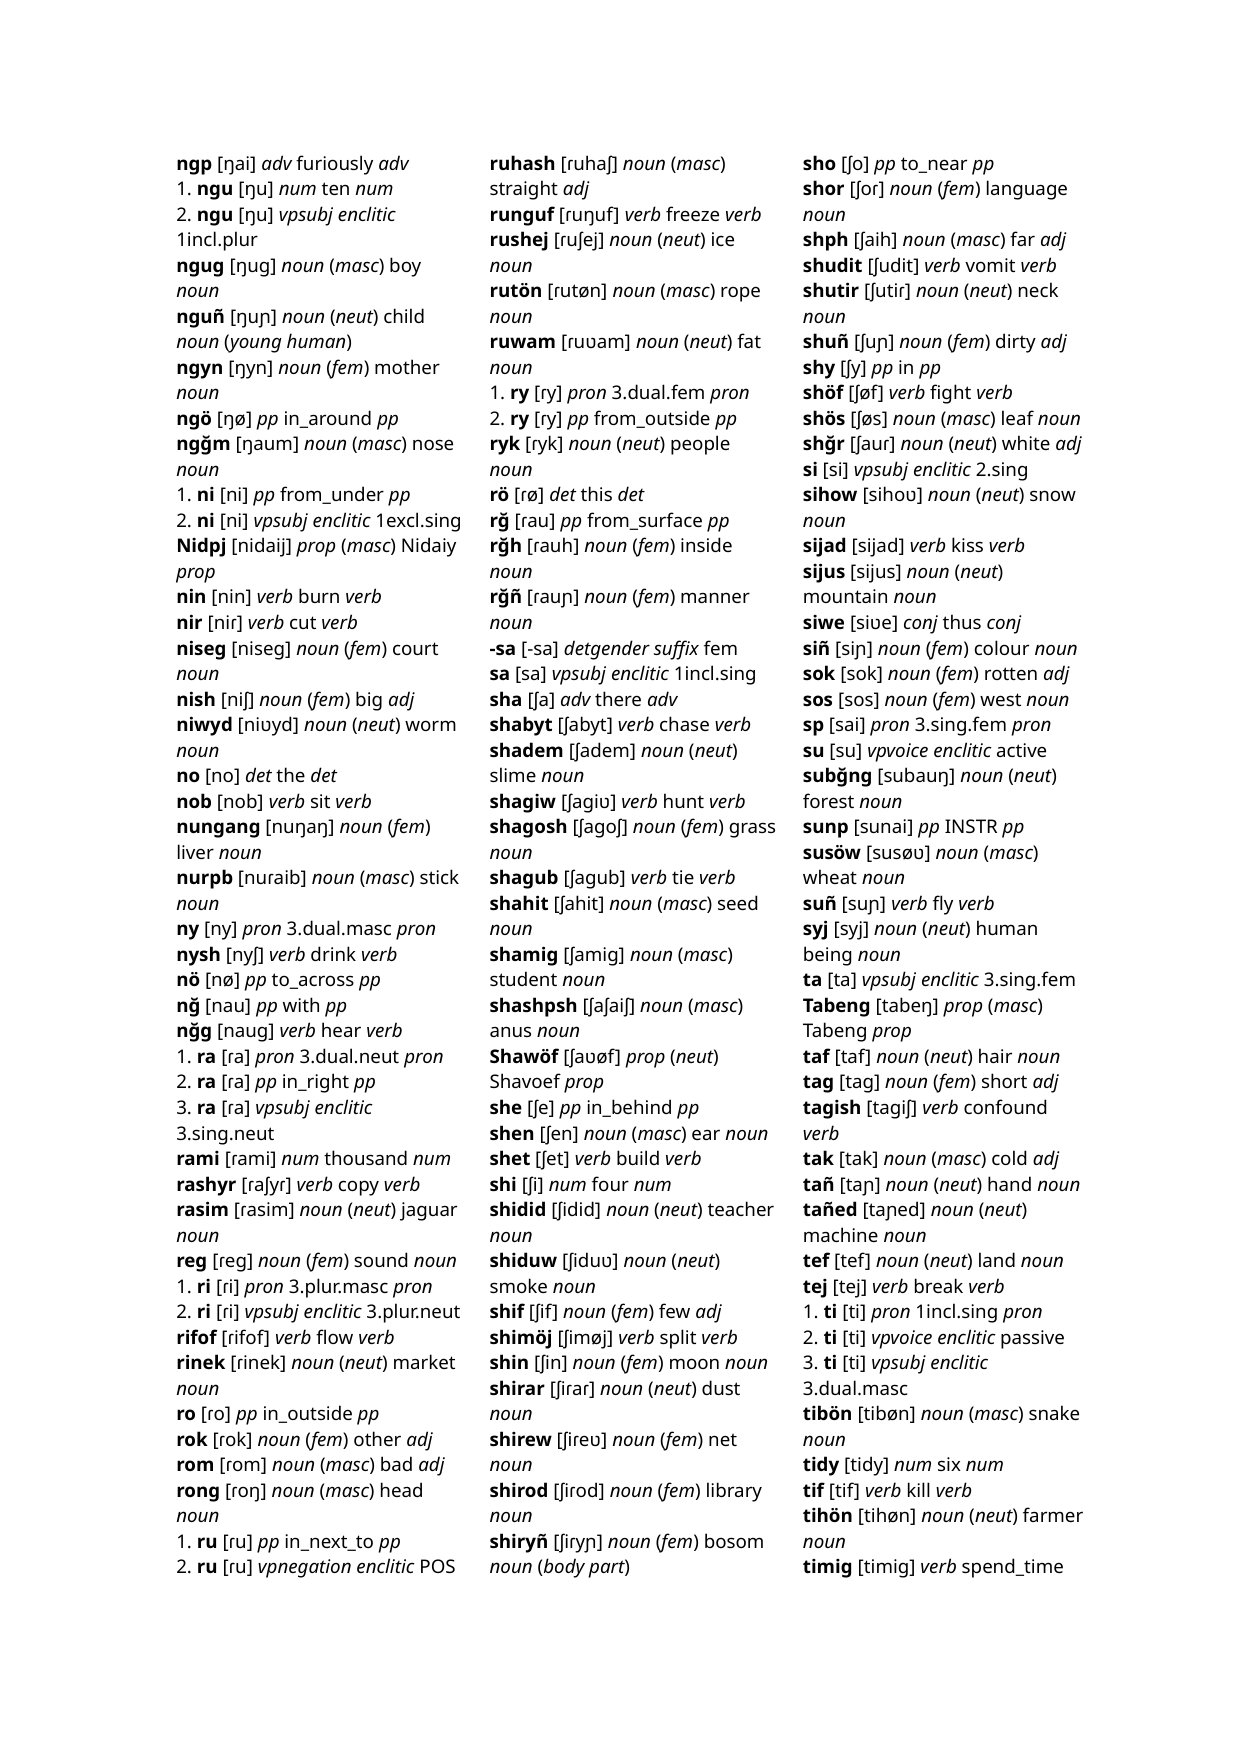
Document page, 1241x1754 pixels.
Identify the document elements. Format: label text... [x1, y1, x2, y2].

text ngug [ŋuɡ] noun (masc) boy noun [176, 252, 463, 303]
text nin [nin] verb burn verb [176, 584, 463, 609]
text shirar [ʃiɾaɾ] noun (neut) dust noun [489, 1375, 777, 1426]
text nurpb [nuɾaib] noun (masc) stick noun [176, 864, 463, 916]
text 1. ry [ɾy] pron 3.dual.fem pron [489, 380, 777, 405]
text shy [ʃy] pp in pp [803, 354, 1090, 380]
text sunp [sunai] pp INSTR pp [803, 813, 1090, 839]
text tag [taɡ] noun (fem) short adj [803, 1069, 1090, 1094]
text tidy [tidy] num six num [803, 1452, 1090, 1477]
text Tabeng [tabeŋ] prop (masc) Tabeng prop [803, 992, 1090, 1043]
text sp [sai] pron 3.sing.fem pron [803, 711, 1090, 737]
text Nidpj [nidaij] prop (masc) Nidaiy prop [176, 533, 463, 584]
text 1. ri [ɾi] pron 3.plur.masc pron [176, 1273, 463, 1298]
text shudit [ʃudit] verb vomit verb [803, 252, 1090, 278]
text shi [ʃi] num four num [489, 1171, 777, 1196]
text nir [niɾ] verb cut verb [176, 609, 463, 635]
text shagosh [ʃaɡoʃ] noun (fem) grass noun [489, 813, 777, 864]
text niseg [niseɡ] noun (fem) court noun [176, 635, 463, 686]
text shahit [ʃahit] noun (masc) seed noun [489, 890, 777, 941]
text nysh [nyʃ] verb drink verb [176, 941, 463, 967]
text 2. ra [ɾa] pp in_right pp [176, 1069, 463, 1094]
text ta [ta] vpsubj enclitic 3.sing.fem [803, 967, 1090, 992]
text rami [ɾami] num thousand num [176, 1145, 463, 1171]
text 1. ti [ti] pron 1incl.sing pron [803, 1298, 1090, 1324]
text nungang [nuŋaŋ] noun (fem) liver noun [176, 813, 463, 864]
text shagub [ʃaɡub] verb tie verb [489, 864, 777, 890]
text rö [ɾø] det this det [489, 482, 777, 507]
text 2. ry [ɾy] pp from_outside pp [489, 405, 777, 431]
text shutir [ʃutiɾ] noun (neut) neck noun [803, 278, 1090, 329]
text ryk [ɾyk] noun (neut) people noun [489, 431, 777, 482]
text shğr [ʃauɾ] noun (neut) white adj [803, 431, 1090, 456]
text shagiw [ʃaɡiʋ] verb hunt verb [489, 788, 777, 813]
text reg [ɾeɡ] noun (fem) sound noun [176, 1247, 463, 1273]
text sha [ʃa] adv there adv [489, 686, 777, 711]
text shor [ʃoɾ] noun (fem) language noun [803, 176, 1090, 227]
text ny [ny] pron 3.dual.masc pron [176, 916, 463, 941]
text tej [tej] verb break verb [803, 1273, 1090, 1298]
text rğh [ɾauh] noun (fem) inside noun [489, 533, 777, 584]
text shidid [ʃidid] noun (neut) teacher noun [489, 1196, 777, 1247]
text rinek [ɾinek] noun (neut) market noun [176, 1349, 463, 1401]
text ngyn [ŋyn] noun (fem) mother noun [176, 354, 463, 405]
text 2. ri [ɾi] vpsubj enclitic 3.plur.neut [176, 1298, 463, 1324]
text shin [ʃin] noun (fem) moon noun [489, 1349, 777, 1375]
text tef [tef] noun (neut) land noun [803, 1247, 1090, 1273]
text suñ [suɲ] verb fly verb [803, 890, 1090, 916]
text rom [ɾom] noun (masc) bad adj [176, 1452, 463, 1477]
text 3. ra [ɾa] vpsubj enclitic 3.sing.neut [176, 1094, 463, 1145]
text shuñ [ʃuɲ] noun (fem) dirty adj [803, 329, 1090, 354]
text sho [ʃo] pp to_near pp [803, 150, 1090, 176]
text Shawöf [ʃaʋøf] prop (neut) Shavoef prop [489, 1043, 777, 1094]
text timig [timiɡ] verb spend_time [803, 1554, 1090, 1579]
text sihow [sihoʋ] noun (neut) snow noun [803, 482, 1090, 533]
text shiryñ [ʃiɾyɲ] noun (fem) bosom noun (body part) [489, 1528, 777, 1579]
text rushej [ɾuʃej] noun (neut) ice noun [489, 227, 777, 278]
text si [si] vpsubj enclitic 2.sing [803, 456, 1090, 482]
text shph [ʃaih] noun (masc) far adj [803, 227, 1090, 252]
text rğñ [ɾauɲ] noun (fem) manner noun [489, 584, 777, 635]
text 3. ti [ti] vpsubj enclitic 3.dual.masc [803, 1349, 1090, 1401]
text 1. ngu [ŋu] num ten num [176, 176, 463, 201]
text shirew [ʃiɾeʋ] noun (fem) net noun [489, 1426, 777, 1477]
text 2. ru [ɾu] vpnegation enclitic POS [176, 1554, 463, 1579]
text ngö [ŋø] pp in_around pp [176, 405, 463, 431]
text shet [ʃet] verb build verb [489, 1145, 777, 1171]
text shamig [ʃamiɡ] noun (masc) student noun [489, 941, 777, 992]
text shif [ʃif] noun (fem) few adj [489, 1298, 777, 1324]
text shen [ʃen] noun (masc) ear noun [489, 1120, 777, 1145]
text shashpsh [ʃaʃaiʃ] noun (masc) anus noun [489, 992, 777, 1043]
text tihön [tihøn] noun (neut) farmer noun [803, 1503, 1090, 1554]
text 1. ru [ɾu] pp in_next_to pp [176, 1528, 463, 1554]
text 2. ni [ni] vpsubj enclitic 1excl.sing [176, 507, 463, 533]
text tagish [taɡiʃ] verb confound verb [803, 1094, 1090, 1145]
text tif [tif] verb kill verb [803, 1477, 1090, 1503]
text shimöj [ʃimøj] verb split verb [489, 1324, 777, 1349]
text taf [taf] noun (neut) hair noun [803, 1043, 1090, 1069]
text ngğm [ŋaum] noun (masc) nose noun [176, 431, 463, 482]
text shabyt [ʃabyt] verb chase verb [489, 711, 777, 737]
text nğg [nauɡ] verb hear verb [176, 1018, 463, 1043]
text ruwam [ɾuʋam] noun (neut) fat noun [489, 329, 777, 380]
text sa [sa] vpsubj enclitic 1incl.sing [489, 660, 777, 686]
text shirod [ʃiɾod] noun (fem) library noun [489, 1477, 777, 1528]
text tak [tak] noun (masc) cold adj [803, 1145, 1090, 1171]
text rok [ɾok] noun (fem) other adj [176, 1426, 463, 1452]
text no [no] det the det [176, 762, 463, 788]
text -sa [-sa] detgender suffix fem [489, 635, 777, 660]
text nö [nø] pp to_across pp [176, 967, 463, 992]
text ruhash [ɾuhaʃ] noun (masc) straight adj [489, 150, 777, 201]
text rifof [ɾifof] verb flow verb [176, 1324, 463, 1349]
text sijad [sijad] verb kiss verb [803, 533, 1090, 558]
text shiduw [ʃiduʋ] noun (neut) smoke noun [489, 1247, 777, 1298]
text ro [ɾo] pp in_outside pp [176, 1401, 463, 1426]
text rasim [ɾasim] noun (neut) jaguar noun [176, 1196, 463, 1247]
text tibön [tibøn] noun (masc) snake noun [803, 1401, 1090, 1452]
text 2. ti [ti] vpvoice enclitic passive [803, 1324, 1090, 1349]
text susöw [susøʋ] noun (masc) wheat noun [803, 839, 1090, 890]
text sok [sok] noun (fem) rotten adj [803, 660, 1090, 686]
text nguñ [ŋuɲ] noun (neut) child noun (young human) [176, 303, 463, 354]
text runguf [ɾuŋuf] verb freeze verb [489, 201, 777, 227]
text shös [ʃøs] noun (masc) leaf noun [803, 405, 1090, 431]
text siñ [siɲ] noun (fem) colour noun [803, 635, 1090, 660]
text sos [sos] noun (fem) west noun [803, 686, 1090, 711]
text rashyr [ɾaʃyɾ] verb copy verb [176, 1171, 463, 1196]
text rutön [ɾutøn] noun (masc) rope noun [489, 278, 777, 329]
text su [su] vpvoice enclitic active [803, 737, 1090, 762]
text shadem [ʃadem] noun (neut) slime noun [489, 737, 777, 788]
text siwe [siʋe] conj thus conj [803, 609, 1090, 635]
text shöf [ʃøf] verb fight verb [803, 380, 1090, 405]
text 1. ni [ni] pp from_under pp [176, 482, 463, 507]
text ngp [ŋai] adv furiously adv [176, 150, 463, 176]
text rong [ɾoŋ] noun (masc) head noun [176, 1477, 463, 1528]
text tañ [taɲ] noun (neut) hand noun [803, 1171, 1090, 1196]
text 2. ngu [ŋu] vpsubj enclitic 1incl.plur [176, 201, 463, 252]
text sijus [sijus] noun (neut) mountain noun [803, 558, 1090, 609]
text nish [niʃ] noun (fem) big adj [176, 686, 463, 711]
text subğng [subauŋ] noun (neut) forest noun [803, 762, 1090, 813]
text niwyd [niʋyd] noun (neut) worm noun [176, 711, 463, 762]
text rğ [ɾau] pp from_surface pp [489, 507, 777, 533]
text she [ʃe] pp in_behind pp [489, 1094, 777, 1120]
text nğ [nau] pp with pp [176, 992, 463, 1018]
text 1. ra [ɾa] pron 3.dual.neut pron [176, 1043, 463, 1069]
text nob [nob] verb sit verb [176, 788, 463, 813]
text tañed [taɲed] noun (neut) machine noun [803, 1196, 1090, 1247]
text syj [syj] noun (neut) human being noun [803, 916, 1090, 967]
